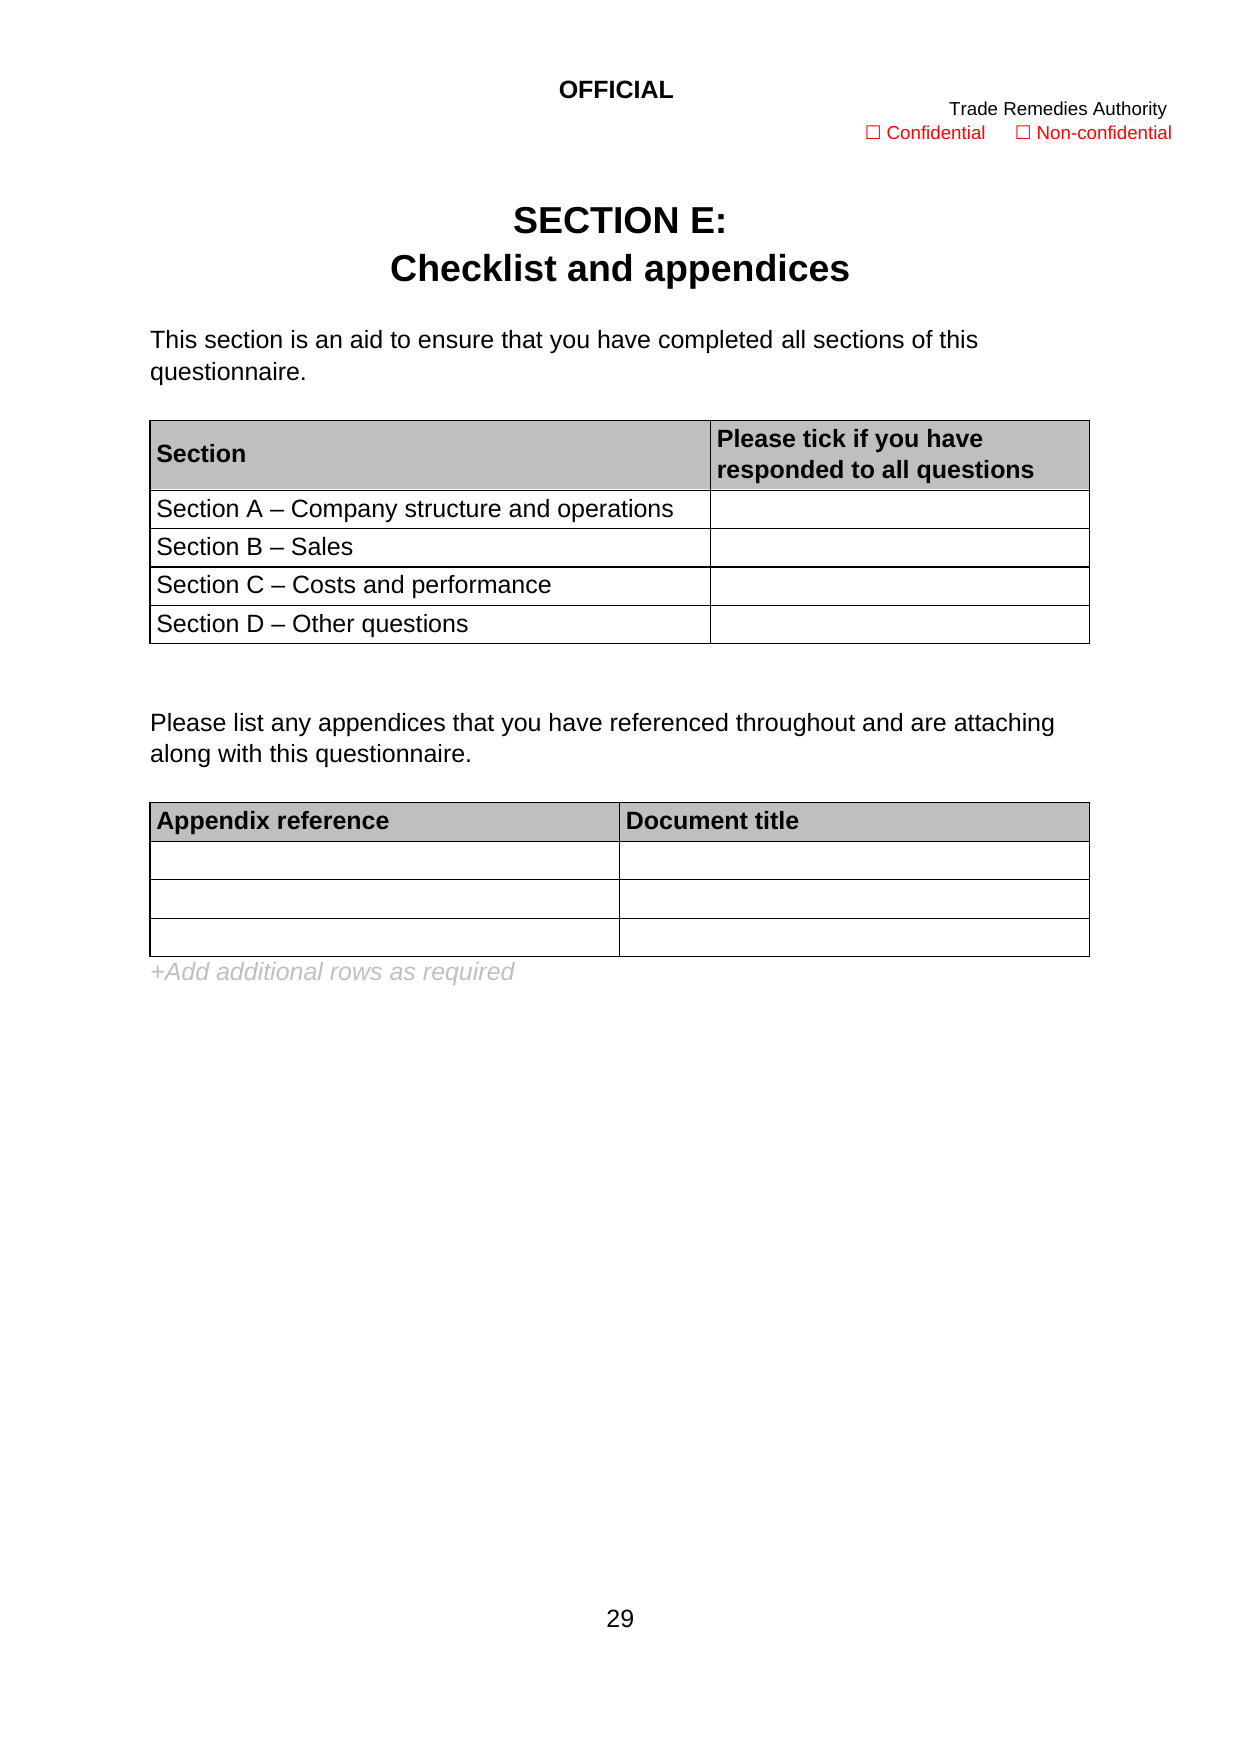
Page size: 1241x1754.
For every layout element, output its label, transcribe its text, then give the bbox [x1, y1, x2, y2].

table_header Appendix reference [151, 803, 619, 841]
subtitle SECTION E: Checklist and appendices [150, 198, 1090, 289]
table_header Section [151, 421, 710, 489]
table_cell [151, 880, 619, 917]
text +Add additional rows as required [150, 957, 1090, 986]
table_cell Section D – Other questions [151, 606, 710, 643]
table_cell [620, 842, 1089, 879]
table_cell [620, 880, 1089, 917]
table_cell [620, 919, 1089, 956]
text Please list any appendices that you have referenced throughout and are attaching along with this questionnaire. [150, 707, 1090, 768]
table_cell Section B – Sales [151, 529, 710, 566]
text This section is an aid to ensure that you have completed all sections of this questionnaire. [150, 325, 1090, 385]
table_header Please tick if you have responded to all questions [711, 421, 1089, 489]
table_cell [711, 529, 1089, 566]
table_header Document title [620, 803, 1089, 841]
table_cell Section A – Company structure and operations [151, 491, 710, 528]
table_cell [711, 491, 1089, 528]
table_cell [711, 568, 1089, 605]
table_cell [711, 606, 1089, 643]
table_cell Section C – Costs and performance [151, 568, 710, 605]
table_cell [151, 919, 619, 956]
table_cell [151, 842, 619, 879]
